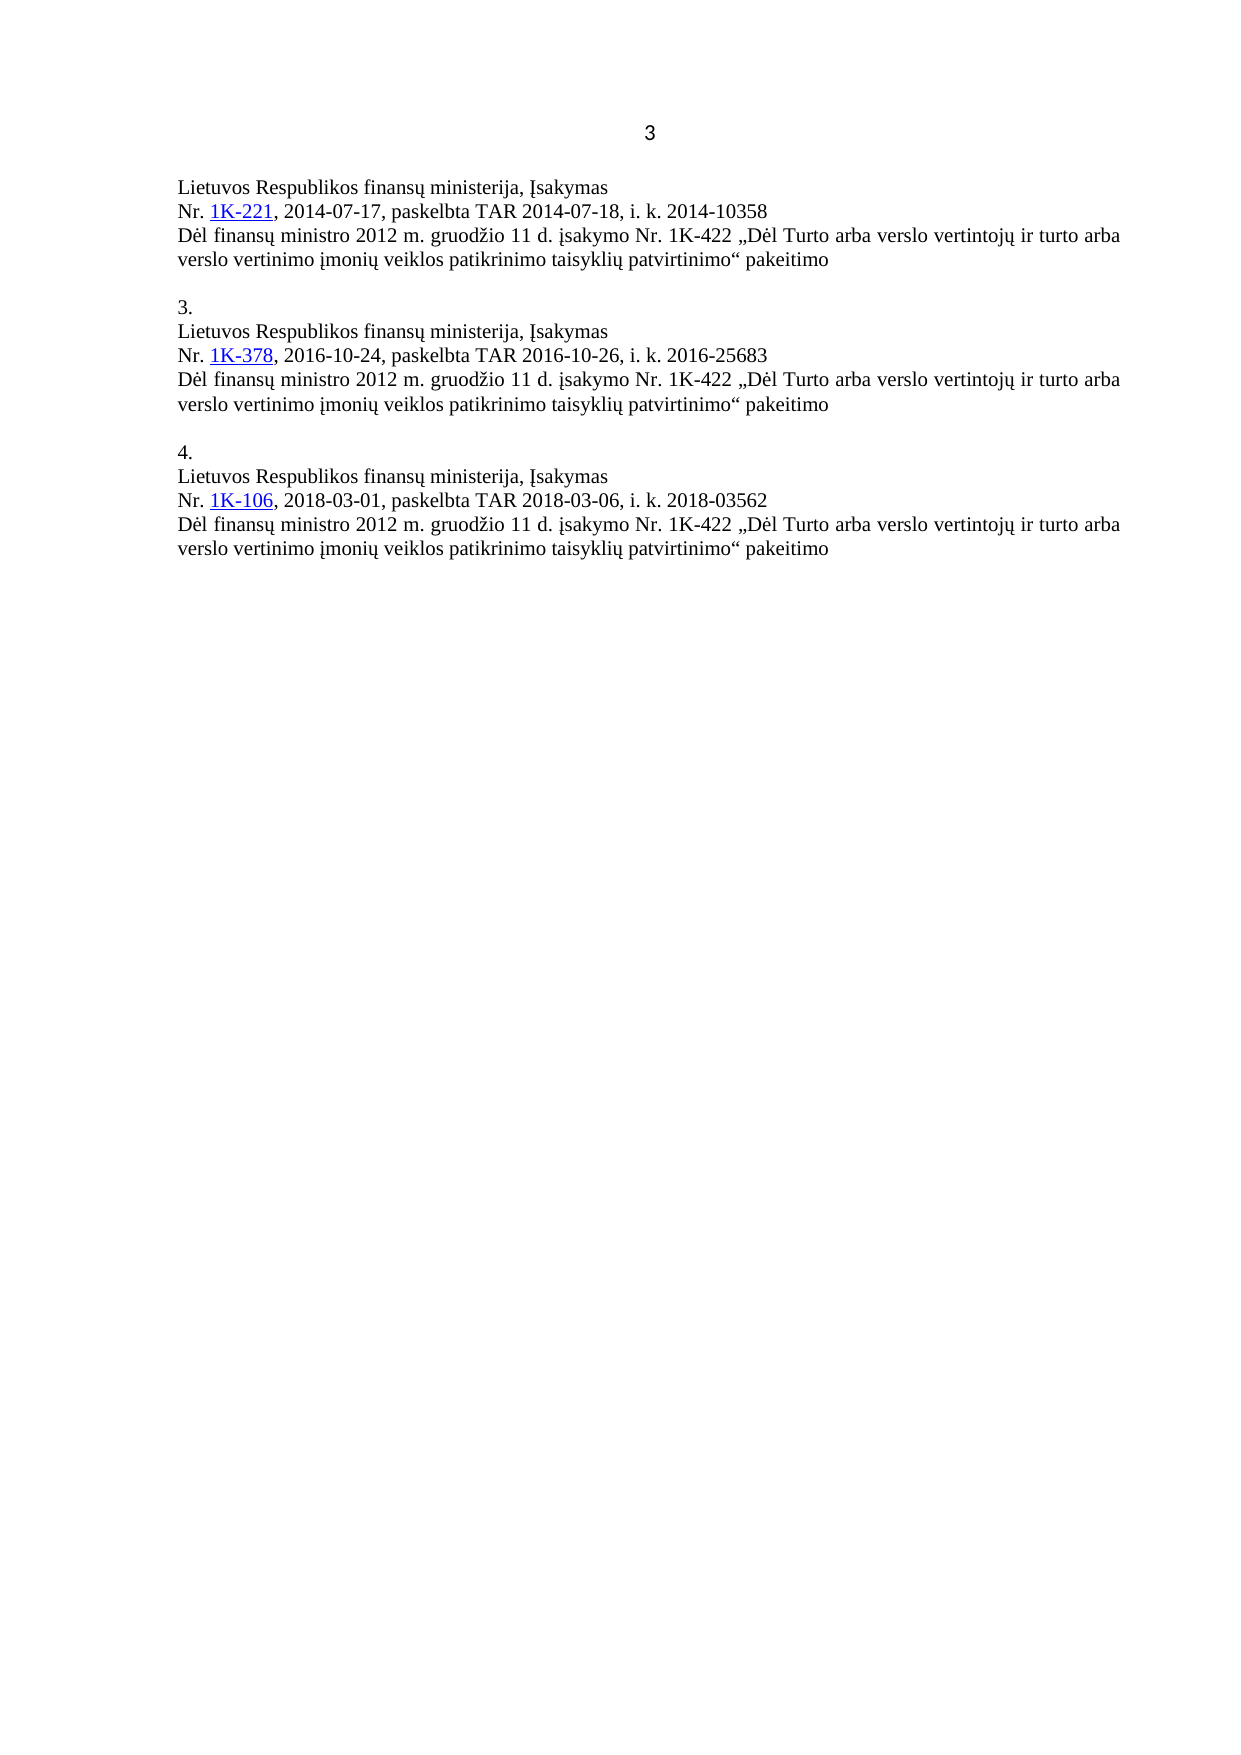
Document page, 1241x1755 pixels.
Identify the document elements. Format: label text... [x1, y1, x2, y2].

text Dėl finansų ministro 2012 m. gruodžio 11 d. įsakymo Nr. 1K-422 „Dėl Turto arba verslo vertintojų ir turto arba verslo vertinimo įmonių veiklos patikrinimo taisyklių patvirtinimo“ pakeitimo [177, 367, 1122, 416]
text Lietuvos Respublikos finansų ministerija, Įsakymas [177, 319, 1122, 343]
text 4. [177, 439, 1122, 464]
text Nr. 1K-378, 2016-10-24, paskelbta TAR 2016-10-26, i. k. 2016-25683 [177, 343, 1122, 367]
text Nr. 1K-106, 2018-03-01, paskelbta TAR 2018-03-06, i. k. 2018-03562 [177, 488, 1122, 512]
text Lietuvos Respublikos finansų ministerija, Įsakymas [177, 464, 1122, 488]
text Lietuvos Respublikos finansų ministerija, Įsakymas [177, 175, 1122, 199]
text 3. [177, 295, 1122, 319]
text Nr. 1K-221, 2014-07-17, paskelbta TAR 2014-07-18, i. k. 2014-10358 [177, 199, 1122, 223]
text Dėl finansų ministro 2012 m. gruodžio 11 d. įsakymo Nr. 1K-422 „Dėl Turto arba verslo vertintojų ir turto arba verslo vertinimo įmonių veiklos patikrinimo taisyklių patvirtinimo“ pakeitimo [177, 512, 1122, 560]
text Dėl finansų ministro 2012 m. gruodžio 11 d. įsakymo Nr. 1K-422 „Dėl Turto arba verslo vertintojų ir turto arba verslo vertinimo įmonių veiklos patikrinimo taisyklių patvirtinimo“ pakeitimo [177, 223, 1122, 271]
